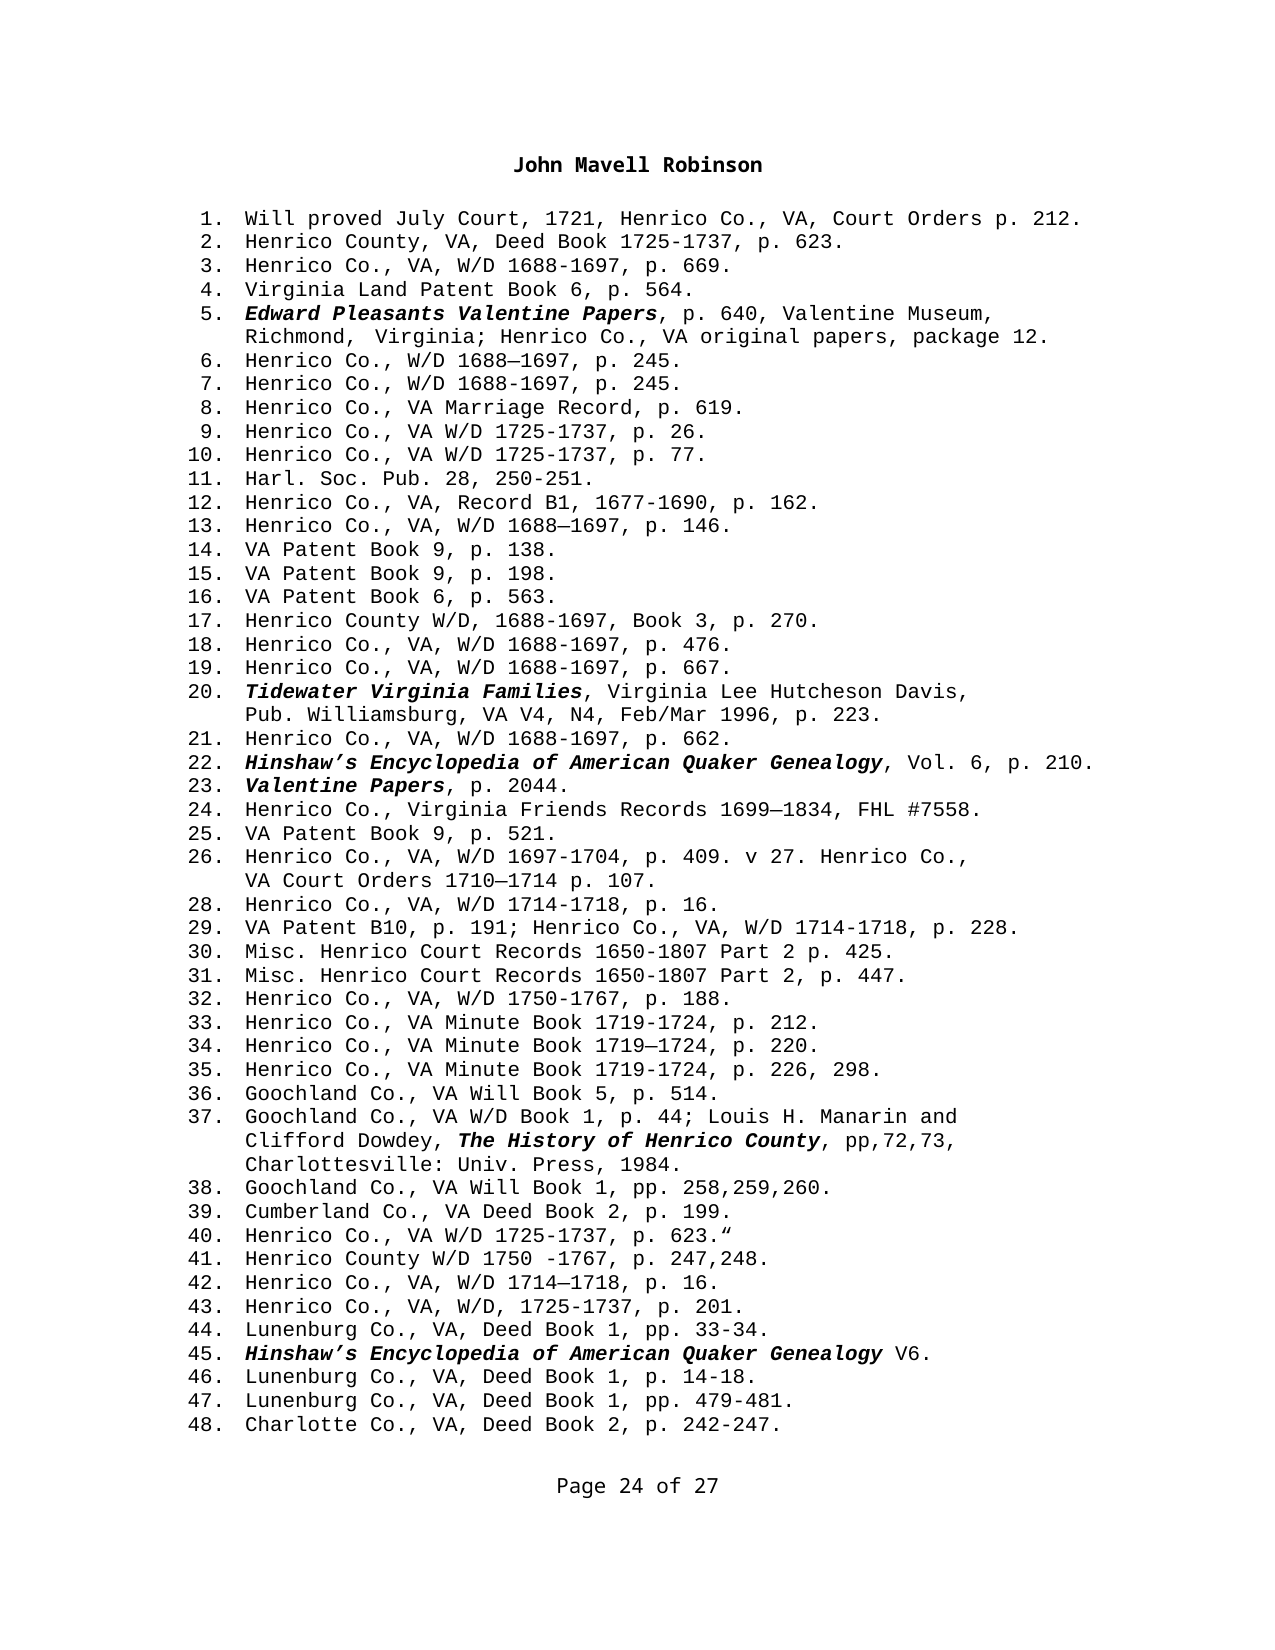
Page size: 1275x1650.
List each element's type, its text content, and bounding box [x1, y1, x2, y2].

text 39. Cumberland Co., VA Deed Book 2, p. 199. [150, 1201, 1125, 1225]
text 19. Henrico Co., VA, W/D 1688-1697, p. 667. [150, 657, 1125, 681]
text 32. Henrico Co., VA, W/D 1750-1767, p. 188. [150, 988, 1125, 1012]
text 48. Charlotte Co., VA, Deed Book 2, p. 242-247. [150, 1414, 1125, 1437]
text VA Court Orders 1710—1714 p. 107. [150, 870, 1125, 894]
text 14. VA Patent Book 9, p. 138. [150, 539, 1125, 563]
text Richmond, Virginia; Henrico Co., VA original papers, package 12. [150, 326, 1125, 350]
text 41. Henrico County W/D 1750 -1767, p. 247,248. [150, 1248, 1125, 1272]
text 24. Henrico Co., Virginia Friends Records 1699—1834, FHL #7558. [150, 799, 1125, 823]
text 20. Tidewater Virginia Families, Virginia Lee Hutcheson Davis, [150, 681, 1125, 704]
text 40. Henrico Co., VA W/D 1725-1737, p. 623.“ [150, 1225, 1125, 1248]
text 5. Edward Pleasants Valentine Papers, p. 640, Valentine Museum, [150, 302, 1125, 326]
text 35. Henrico Co., VA Minute Book 1719-1724, p. 226, 298. [150, 1059, 1125, 1083]
text 23. Valentine Papers, p. 2044. [150, 775, 1125, 799]
text 38. Goochland Co., VA Will Book 1, pp. 258,259,260. [150, 1177, 1125, 1201]
text 8. Henrico Co., VA Marriage Record, p. 619. [150, 397, 1125, 421]
text Clifford Dowdey, The History of Henrico County, pp,72,73, [150, 1130, 1125, 1154]
text 43. Henrico Co., VA, W/D, 1725-1737, p. 201. [150, 1296, 1125, 1319]
text 29. VA Patent B10, p. 191; Henrico Co., VA, W/D 1714-1718, p. 228. [150, 917, 1125, 941]
text 34. Henrico Co., VA Minute Book 1719—1724, p. 220. [150, 1036, 1125, 1059]
text 18. Henrico Co., VA, W/D 1688-1697, p. 476. [150, 633, 1125, 657]
text 47. Lunenburg Co., VA, Deed Book 1, pp. 479-481. [150, 1390, 1125, 1414]
text Charlottesville: Univ. Press, 1984. [150, 1154, 1125, 1177]
text 6. Henrico Co., W/D 1688—1697, p. 245. [150, 350, 1125, 373]
text 10. Henrico Co., VA W/D 1725-1737, p. 77. [150, 444, 1125, 468]
text 26. Henrico Co., VA, W/D 1697-1704, p. 409. v 27. Henrico Co., [150, 846, 1125, 870]
text 36. Goochland Co., VA Will Book 5, p. 514. [150, 1083, 1125, 1106]
text 45. Hinshaw’s Encyclopedia of American Quaker Genealogy V6. [150, 1343, 1125, 1367]
text 25. VA Patent Book 9, p. 521. [150, 823, 1125, 846]
text 31. Misc. Henrico Court Records 1650-1807 Part 2, p. 447. [150, 964, 1125, 988]
text 4. Virginia Land Patent Book 6, p. 564. [150, 279, 1125, 302]
text 46. Lunenburg Co., VA, Deed Book 1, p. 14-18. [150, 1367, 1125, 1390]
text 16. VA Patent Book 6, p. 563. [150, 586, 1125, 610]
text 42. Henrico Co., VA, W/D 1714—1718, p. 16. [150, 1272, 1125, 1296]
text 13. Henrico Co., VA, W/D 1688—1697, p. 146. [150, 515, 1125, 539]
text 37. Goochland Co., VA W/D Book 1, p. 44; Louis H. Manarin and [150, 1106, 1125, 1130]
text 44. Lunenburg Co., VA, Deed Book 1, pp. 33-34. [150, 1319, 1125, 1343]
text 3. Henrico Co., VA, W/D 1688-1697, p. 669. [150, 255, 1125, 279]
text 2. Henrico County, VA, Deed Book 1725-1737, p. 623. [150, 232, 1125, 255]
text 33. Henrico Co., VA Minute Book 1719-1724, p. 212. [150, 1012, 1125, 1036]
text 30. Misc. Henrico Court Records 1650-1807 Part 2 p. 425. [150, 941, 1125, 964]
text 11. Harl. Soc. Pub. 28, 250-251. [150, 468, 1125, 492]
text 9. Henrico Co., VA W/D 1725-1737, p. 26. [150, 421, 1125, 444]
text 17. Henrico County W/D, 1688-1697, Book 3, p. 270. [150, 610, 1125, 633]
text Pub. Williamsburg, VA V4, N4, Feb/Mar 1996, p. 223. [150, 704, 1125, 728]
text 15. VA Patent Book 9, p. 198. [150, 563, 1125, 586]
text 7. Henrico Co., W/D 1688-1697, p. 245. [150, 373, 1125, 397]
text 28. Henrico Co., VA, W/D 1714-1718, p. 16. [150, 894, 1125, 917]
text 22. Hinshaw’s Encyclopedia of American Quaker Genealogy, Vol. 6, p. 210. [150, 752, 1125, 775]
text 21. Henrico Co., VA, W/D 1688-1697, p. 662. [150, 728, 1125, 752]
text 12. Henrico Co., VA, Record B1, 1677-1690, p. 162. [150, 492, 1125, 515]
text 1. Will proved July Court, 1721, Henrico Co., VA, Court Orders p. 212. [150, 208, 1125, 232]
